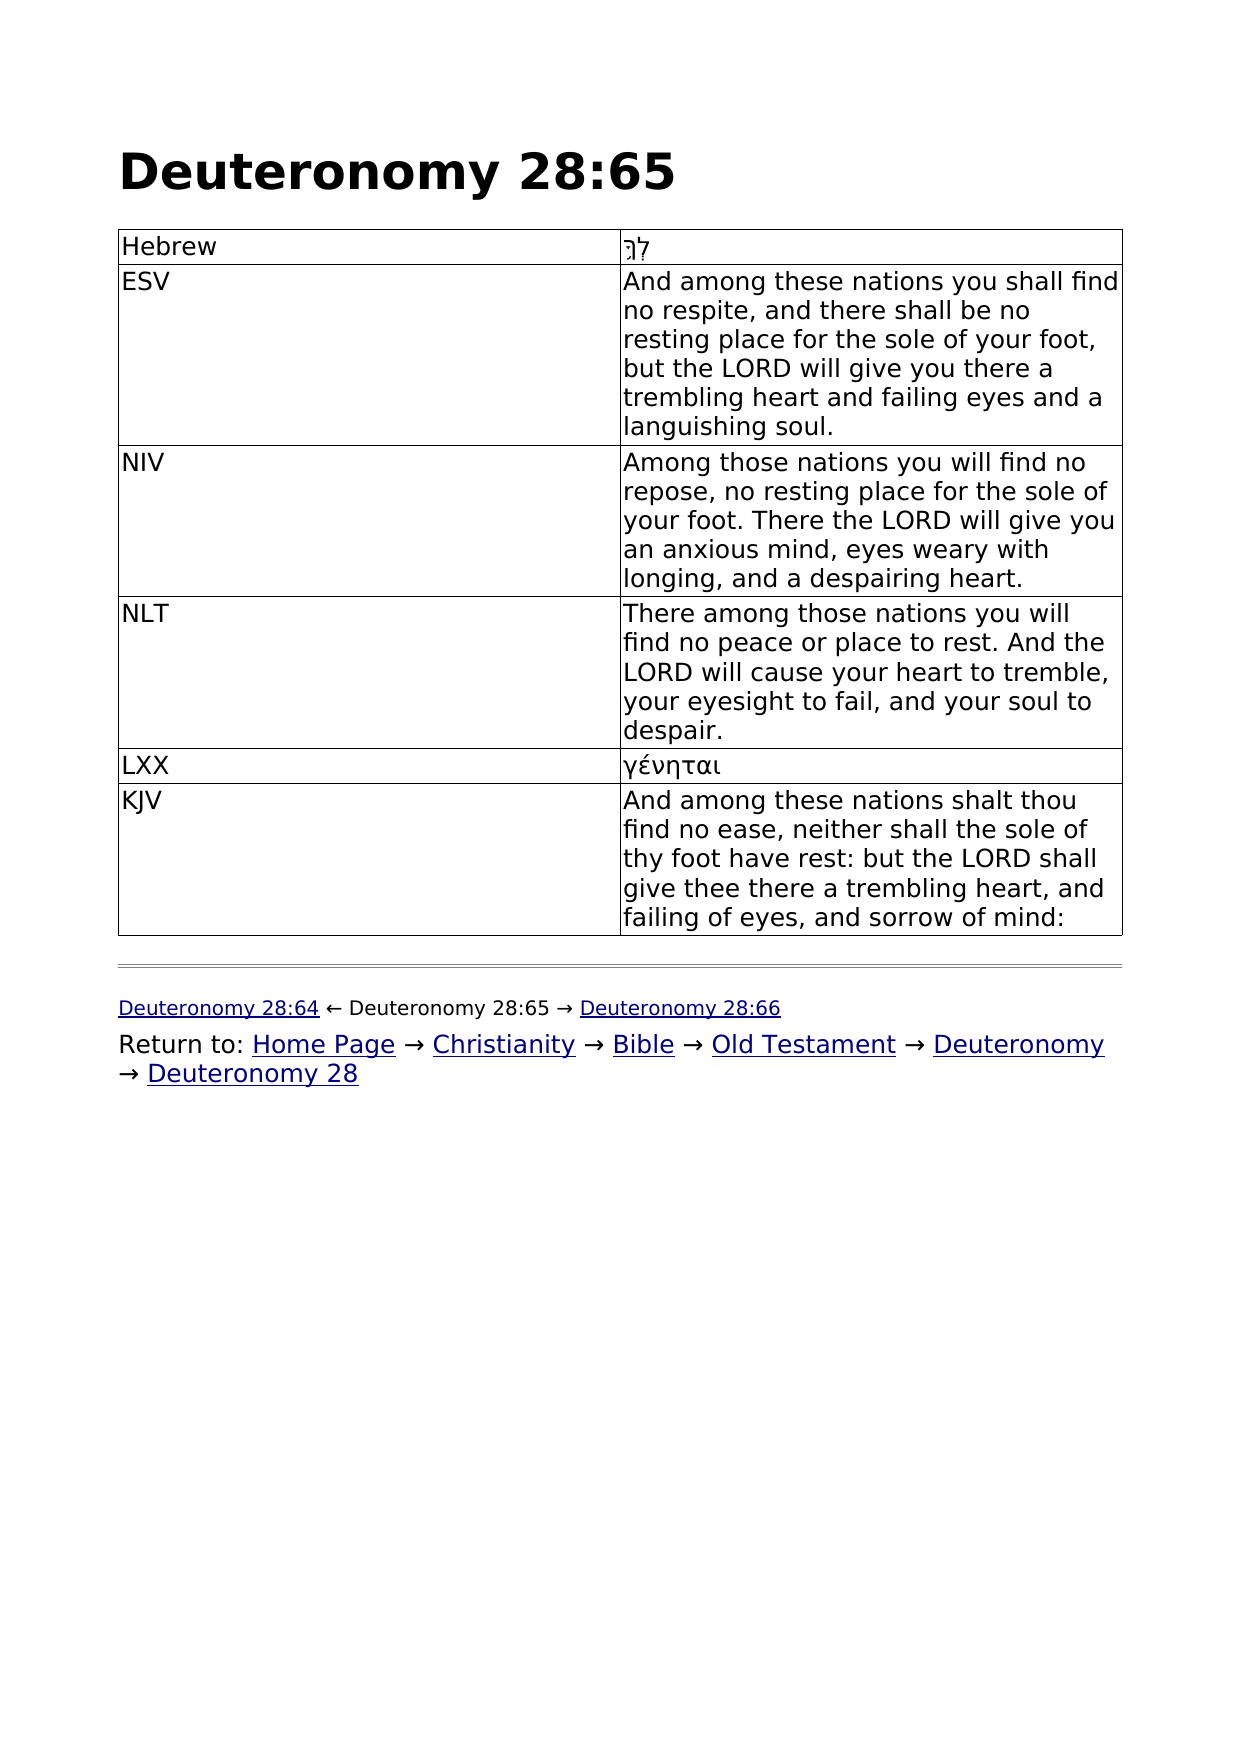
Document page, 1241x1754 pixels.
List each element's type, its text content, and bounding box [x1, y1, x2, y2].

table_header לְךָ֥ [621, 230, 1122, 264]
text Deuteronomy 28:64 ← Deuteronomy 28:65 → Deuteronomy 28:66 [118, 996, 1122, 1030]
text Return to: Home Page → Christianity → Bible → Old Testament → Deuteronomy → Deuteronomy 28 [118, 1030, 1122, 1089]
table_header Hebrew [119, 230, 620, 264]
table_cell There among those nations you will find no peace or place to rest. And the LORD will cause your heart to tremble, your eyesight to fail, and your soul to despair. [621, 597, 1122, 748]
table_cell LXX [119, 749, 620, 783]
table_cell And among these nations shalt thou find no ease, neither shall the sole of thy foot have rest: but the LORD shall give thee there a trembling heart, and failing of eyes, and sorrow of mind: [621, 784, 1122, 935]
table_cell And among these nations you shall find no respite, and there shall be no resting place for the sole of your foot, but the LORD will give you there a trembling heart and failing eyes and a languishing soul. [621, 265, 1122, 445]
table_cell NIV [119, 446, 620, 596]
table_cell γένηται [621, 749, 1122, 783]
table_cell Among those nations you will find no repose, no resting place for the sole of your foot. There the LORD will give you an anxious mind, eyes weary with longing, and a despairing heart. [621, 446, 1122, 596]
subtitle Deuteronomy 28:65 [118, 143, 1122, 201]
table_cell KJV [119, 784, 620, 935]
table_cell NLT [119, 597, 620, 748]
table_cell ESV [119, 265, 620, 445]
